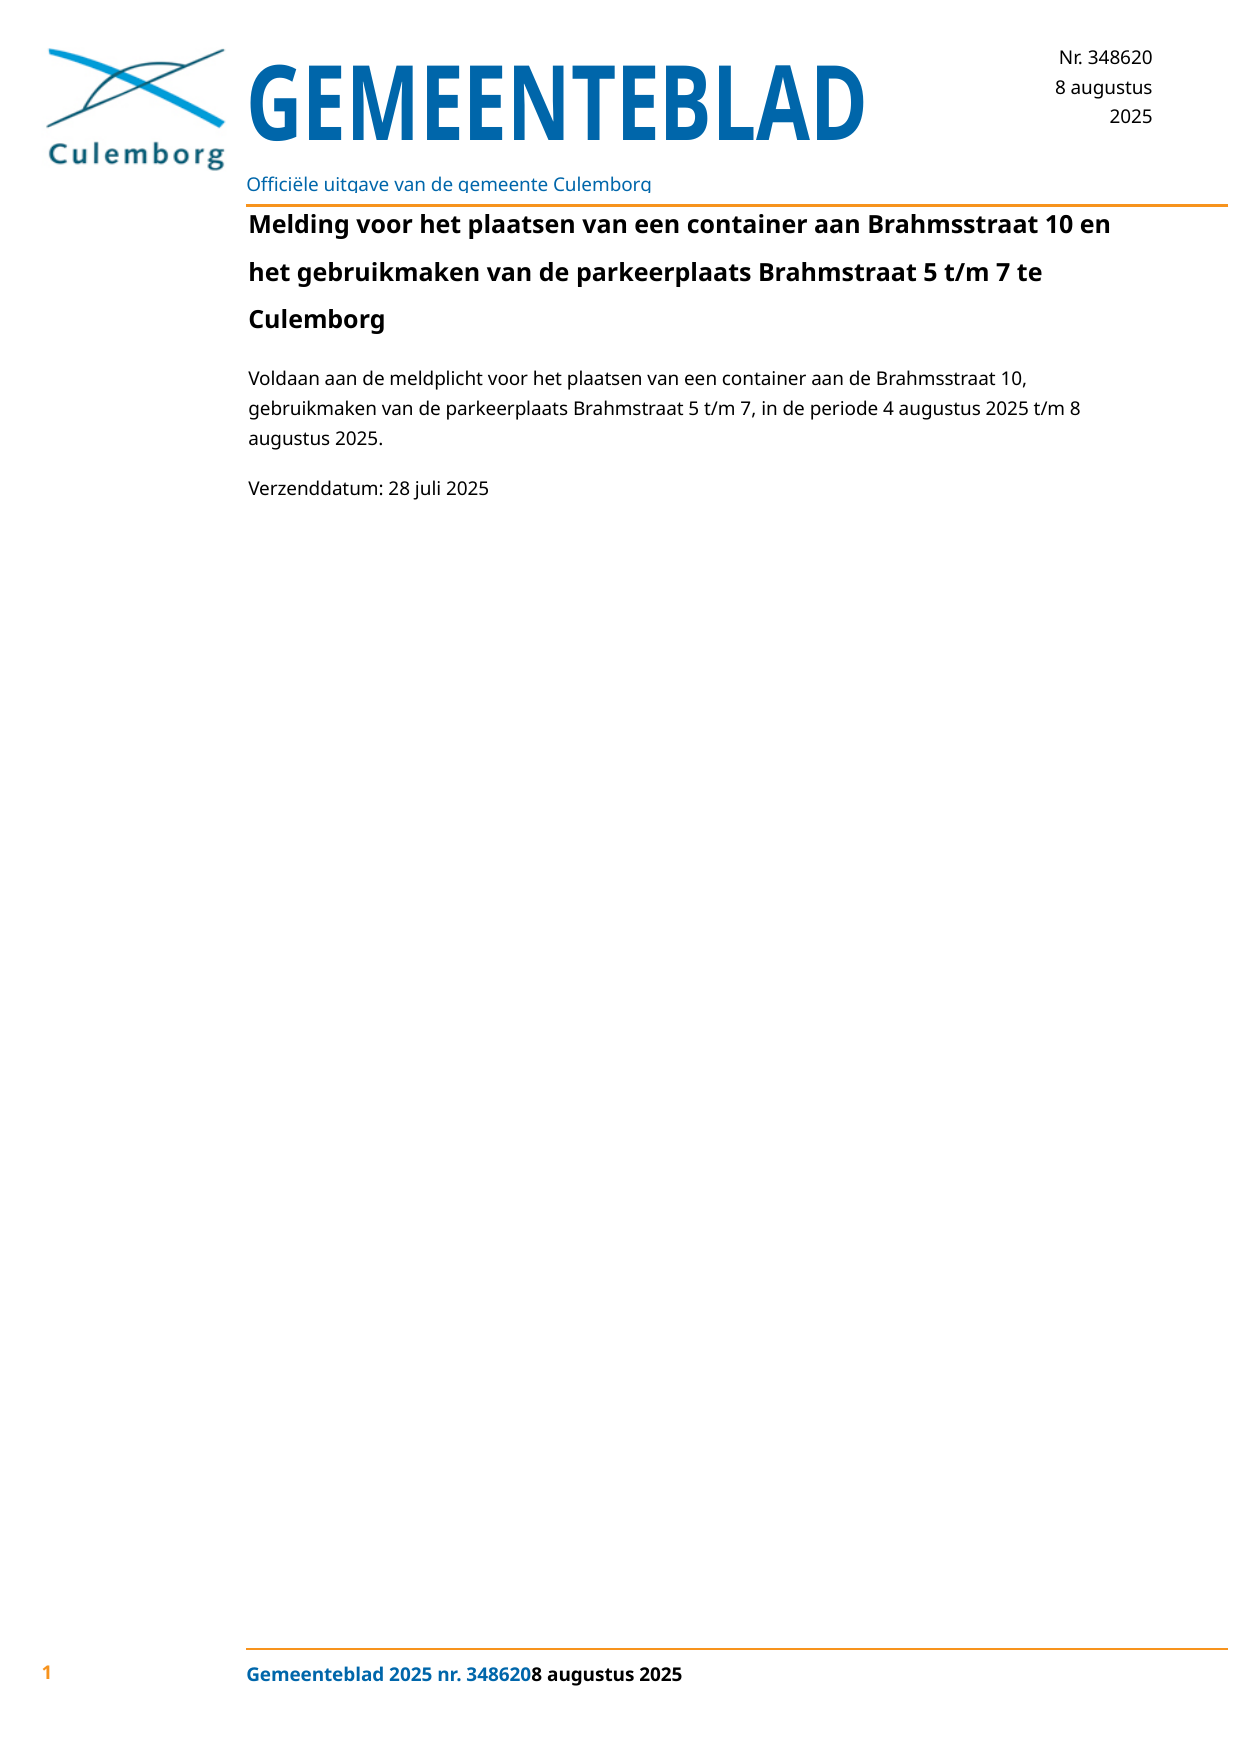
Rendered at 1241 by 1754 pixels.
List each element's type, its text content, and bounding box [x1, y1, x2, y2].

text Verzenddatum: 28 juli 2025 [248, 475, 1152, 501]
text Voldaan aan de meldplicht voor het plaatsen van een container aan de Brahmsstraat 10, gebruikmaken van de parkeerplaats Brahmstraat 5 t/m 7, in de periode 4 augustus 2025 t/m 8 augustus 2025. [248, 366, 1152, 450]
picture [41, 47, 231, 172]
text Melding voor het plaatsen van een container aan Brahmsstraat 10 en het gebruikmaken van de parkeerplaats Brahmstraat 5 t/m 7 te Culemborg [248, 207, 1152, 336]
